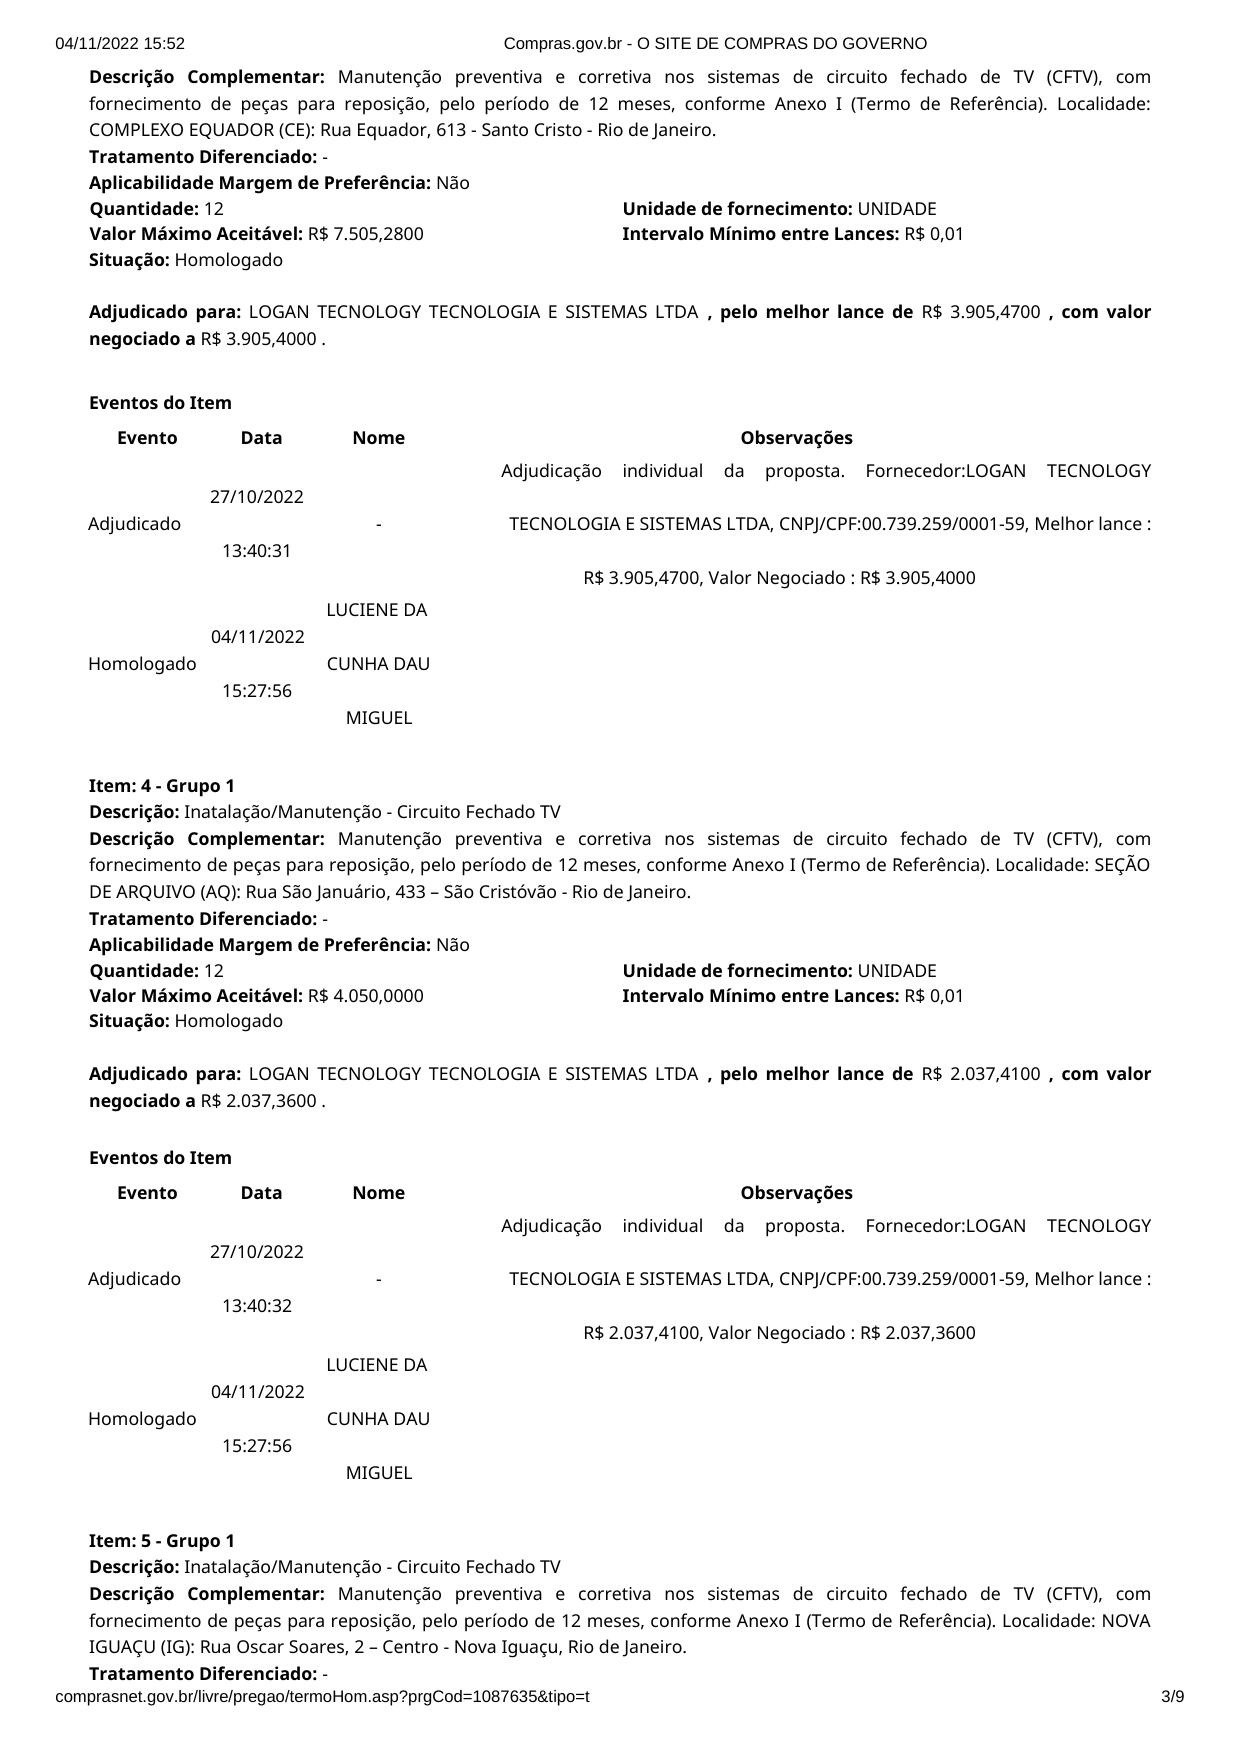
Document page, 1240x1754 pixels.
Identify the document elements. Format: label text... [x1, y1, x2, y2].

text Item: 5 - Grupo 1 [89, 1529, 1152, 1553]
text R$ 3.905,4700, Valor Negociado : R$ 3.905,4000 [583, 566, 1152, 590]
text Adjudicado para: LOGAN TECNOLOGY TECNOLOGIA E SISTEMAS LTDA , pelo melhor lance de R$ 2.037,4100 , com valor negociado a R$ 2.037,3600 . [89, 1061, 1152, 1112]
table_cell Valor Máximo Aceitável: R$ 7.505,2800 [89, 222, 622, 247]
table_header Unidade de fornecimento: UNIDADE [623, 196, 999, 222]
table_header Quantidade: 12 [89, 196, 622, 222]
text LUCIENE DA [326, 1352, 1152, 1377]
text Aplicabilidade Margem de Preferência: Não [89, 171, 1152, 195]
text 04/11/2022 [211, 624, 1152, 648]
text Evento Data Nome Observações [88, 1177, 1152, 1205]
text Descrição: Inatalação/Manutenção - Circuito Fechado TV [89, 1554, 1152, 1579]
text MIGUEL [346, 705, 1152, 729]
text LUCIENE DA [326, 597, 1152, 621]
text Evento Data Nome Observações [88, 422, 1152, 450]
text 13:40:32 [222, 1294, 1152, 1318]
text 04/11/2022 [211, 1379, 1152, 1403]
text Aplicabilidade Margem de Preferência: Não [89, 932, 1152, 957]
text MIGUEL [346, 1460, 1152, 1484]
text Tratamento Diferenciado: - [89, 144, 1152, 169]
text 15:27:56 [222, 678, 1152, 702]
text Descrição Complementar: Manutenção preventiva e corretiva nos sistemas de circuito fechado de TV (CFTV), com fornecimento de peças para reposição, pelo período de 12 meses, conforme Anexo I (Termo de Referência). Localidade: SEÇÃO DE ARQUIVO (AQ): Rua São Januário, 433 – São Cristóvão - Rio de Janeiro. [89, 826, 1152, 904]
text Eventos do Item [89, 1145, 1152, 1169]
text Adjudicado - TECNOLOGIA E SISTEMAS LTDA, CNPJ/CPF:00.739.259/0001-59, Melhor lance : [88, 1267, 1152, 1291]
text Adjudicado - TECNOLOGIA E SISTEMAS LTDA, CNPJ/CPF:00.739.259/0001-59, Melhor lance : [88, 512, 1152, 536]
text Descrição: Inatalação/Manutenção - Circuito Fechado TV [89, 799, 1152, 823]
table_cell Intervalo Mínimo entre Lances: R$ 0,01 [623, 222, 999, 247]
text Situação: Homologado [89, 247, 1152, 271]
text Homologado CUNHA DAU [88, 1406, 1152, 1431]
text 13:40:31 [222, 538, 1152, 563]
text Homologado CUNHA DAU [88, 651, 1152, 675]
text Situação: Homologado [89, 1009, 1152, 1033]
text Tratamento Diferenciado: - [89, 1662, 1152, 1686]
text 15:27:56 [222, 1433, 1152, 1457]
text Item: 4 - Grupo 1 [89, 773, 1152, 798]
text Adjudicação individual da proposta. Fornecedor:LOGAN TECNOLOGY 27/10/2022 [210, 458, 1152, 509]
text Eventos do Item [89, 390, 1152, 414]
table_header Quantidade: 12 [89, 958, 622, 984]
text R$ 2.037,4100, Valor Negociado : R$ 2.037,3600 [583, 1321, 1152, 1345]
table_cell Intervalo Mínimo entre Lances: R$ 0,01 [623, 984, 999, 1009]
table_cell Valor Máximo Aceitável: R$ 4.050,0000 [89, 984, 622, 1009]
table_header Unidade de fornecimento: UNIDADE [623, 958, 999, 984]
text Adjudicação individual da proposta. Fornecedor:LOGAN TECNOLOGY 27/10/2022 [210, 1213, 1152, 1264]
text Descrição Complementar: Manutenção preventiva e corretiva nos sistemas de circuito fechado de TV (CFTV), com fornecimento de peças para reposição, pelo período de 12 meses, conforme Anexo I (Termo de Referência). Localidade: COMPLEXO EQUADOR (CE): Rua Equador, 613 - Santo Cristo - Rio de Janeiro. [89, 64, 1152, 142]
text Tratamento Diferenciado: - [89, 906, 1152, 931]
text Descrição Complementar: Manutenção preventiva e corretiva nos sistemas de circuito fechado de TV (CFTV), com fornecimento de peças para reposição, pelo período de 12 meses, conforme Anexo I (Termo de Referência). Localidade: NOVA IGUAÇU (IG): Rua Oscar Soares, 2 – Centro - Nova Iguaçu, Rio de Janeiro. [89, 1582, 1152, 1659]
text Adjudicado para: LOGAN TECNOLOGY TECNOLOGIA E SISTEMAS LTDA , pelo melhor lance de R$ 3.905,4700 , com valor negociado a R$ 3.905,4000 . [89, 299, 1152, 350]
